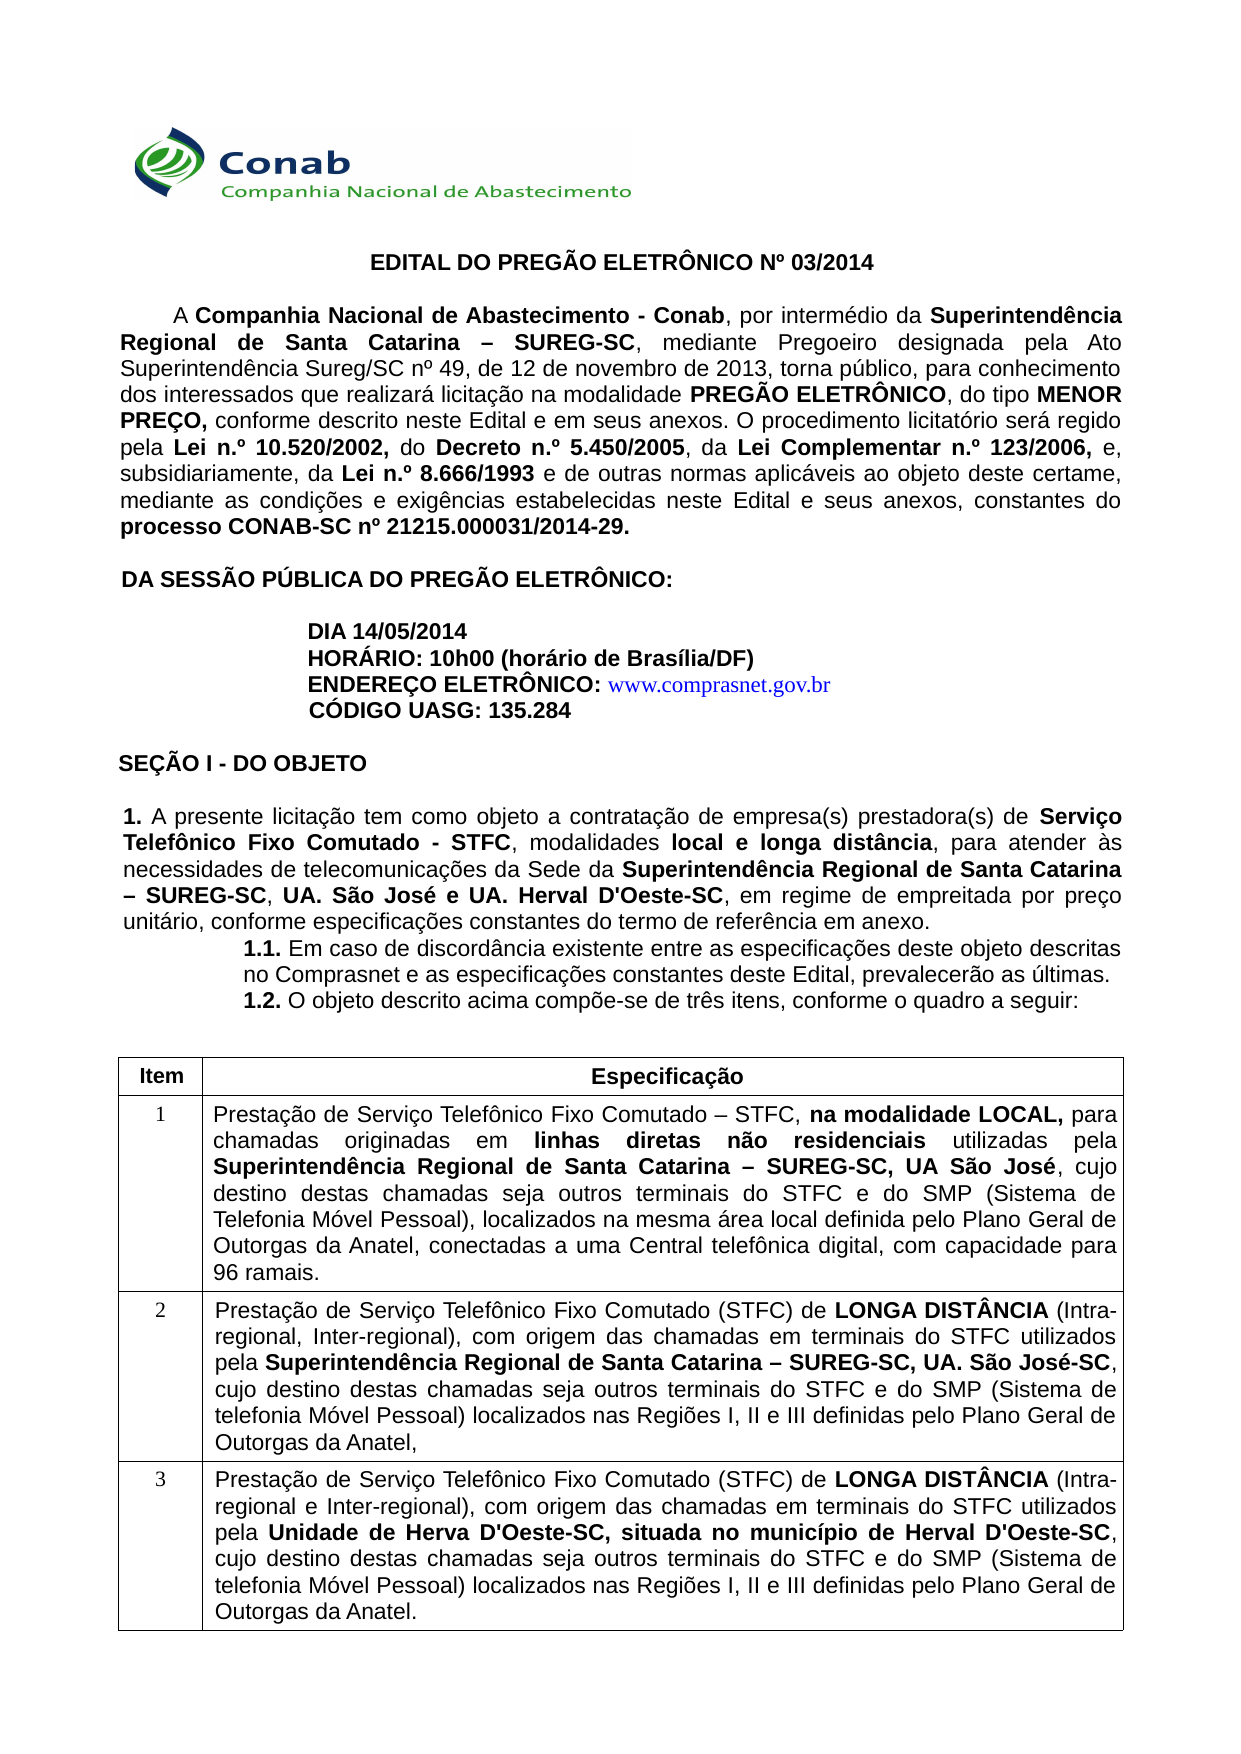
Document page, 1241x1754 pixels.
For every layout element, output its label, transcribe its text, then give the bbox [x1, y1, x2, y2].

text EDITAL DO PREGÃO ELETRÔNICO Nº 03/2014 [121, 249, 1122, 276]
text 1. A presente licitação tem como objeto a contratação de empresa(s) prestadora(s) de Serviço Telefônico Fixo Comutado - STFC, modalidades local e longa distância, para atender às necessidades de telecomunicações da Sede da Superintendência Regional de Santa Catarina – SUREG-SC, UA. São José e UA. Herval D'Oeste-SC, em regime de empreitada por preço unitário, conforme especificações constantes do termo de referência em anexo. [123, 803, 1122, 935]
text ENDEREÇO ELETRÔNICO: www.comprasnet.gov.br [307, 671, 1122, 697]
table_cell Prestação de Serviço Telefônico Fixo Comutado (STFC) de LONGA DISTÂNCIA (Intra-regional e Inter-regional), com origem das chamadas em terminais do STFC utilizados pela Unidade de Herva D'Oeste-SC, situada no município de Herval D'Oeste-SC, cujo destino destas chamadas seja outros terminais do STFC e do SMP (Sistema de telefonia Móvel Pessoal) localizados nas Regiões I, II e III definidas pelo Plano Geral de Outorgas da Anatel. [203, 1462, 1123, 1630]
table_header Item [119, 1058, 202, 1095]
text CÓDIGO UASG: 135.284 [309, 697, 1122, 724]
text DIA 14/05/2014 [307, 618, 1122, 645]
text 1.2. O objeto descrito acima compõe-se de três itens, conforme o quadro a seguir: [243, 987, 1122, 1014]
text 1.1. Em caso de discordância existente entre as especificações deste objeto descritas no Comprasnet e as especificações constantes deste Edital, prevalecerão as últimas. [243, 935, 1122, 987]
text SEÇÃO I - DO OBJETO [118, 750, 1122, 777]
table_cell 1 [119, 1096, 202, 1291]
text A Companhia Nacional de Abastecimento - Conab, por intermédio da Superintendência Regional de Santa Catarina – SUREG-SC, mediante Pregoeiro designada pela Ato Superintendência Sureg/SC nº 49, de 12 de novembro de 2013, torna público, para conhecimento dos interessados que realizará licitação na modalidade PREGÃO ELETRÔNICO, do tipo MENOR PREÇO, conforme descrito neste Edital e em seus anexos. O procedimento licitatório será regido pela Lei n.º 10.520/2002, do Decreto n.º 5.450/2005, da Lei Complementar n.º 123/2006, e, subsidiariamente, da Lei n.º 8.666/1993 e de outras normas aplicáveis ao objeto deste certame, mediante as condições e exigências estabelecidas neste Edital e seus anexos, constantes do processo CONAB-SC nº 21215.000031/2014-29. [120, 302, 1122, 539]
table_cell Prestação de Serviço Telefônico Fixo Comutado (STFC) de LONGA DISTÂNCIA (Intra-regional, Inter-regional), com origem das chamadas em terminais do STFC utilizados pela Superintendência Regional de Santa Catarina – SUREG-SC, UA. São José-SC, cujo destino destas chamadas seja outros terminais do STFC e do SMP (Sistema de telefonia Móvel Pessoal) localizados nas Regiões I, II e III definidas pelo Plano Geral de Outorgas da Anatel, [203, 1292, 1123, 1461]
table_cell 2 [119, 1292, 202, 1461]
table_header Especificação [203, 1058, 1123, 1095]
text HORÁRIO: 10h00 (horário de Brasília/DF) [307, 645, 1122, 671]
table_cell Prestação de Serviço Telefônico Fixo Comutado – STFC, na modalidade LOCAL, para chamadas originadas em linhas diretas não residenciais utilizadas pela Superintendência Regional de Santa Catarina – SUREG-SC, UA São José, cujo destino destas chamadas seja outros terminais do STFC e do SMP (Sistema de Telefonia Móvel Pessoal), localizados na mesma área local definida pelo Plano Geral de Outorgas da Anatel, conectadas a uma Central telefônica digital, com capacidade para 96 ramais. [203, 1096, 1123, 1291]
table_cell 3 [119, 1462, 202, 1630]
picture [134, 127, 631, 201]
text DA SESSÃO PÚBLICA DO PREGÃO ELETRÔNICO: [121, 566, 1122, 592]
